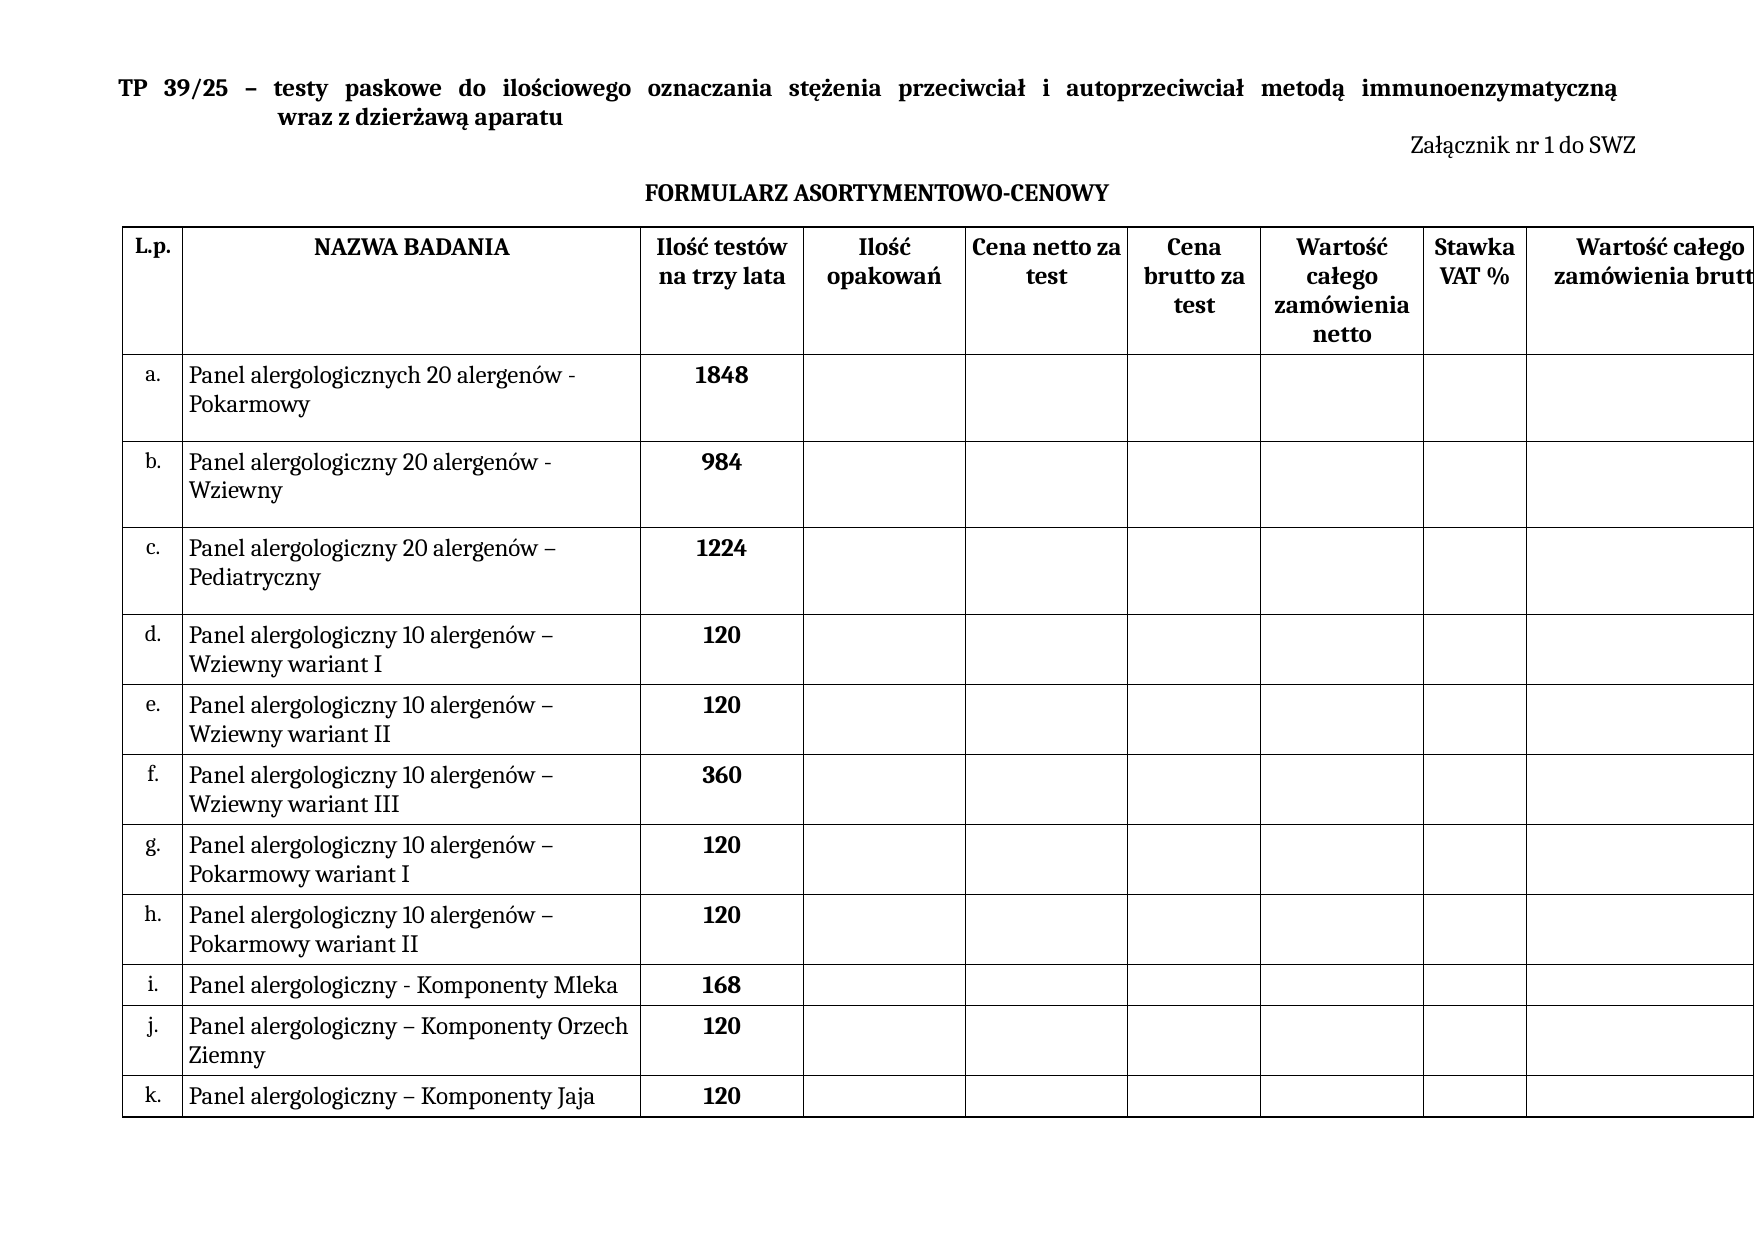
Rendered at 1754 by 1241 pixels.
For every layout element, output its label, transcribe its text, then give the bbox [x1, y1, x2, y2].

table_cell [1261, 755, 1423, 824]
table_cell h. [123, 895, 182, 964]
table_cell [804, 755, 965, 824]
table_cell [804, 685, 965, 754]
table_cell [1261, 1006, 1423, 1075]
table_cell j. [123, 1006, 182, 1075]
table_cell [1424, 685, 1526, 754]
table_cell [1261, 685, 1423, 754]
table_cell e. [123, 685, 182, 754]
table_cell Panel alergologiczny 10 alergenów – Wziewny wariant I [183, 615, 640, 684]
table_cell [1128, 755, 1260, 824]
table_cell 1224 [641, 528, 803, 614]
table_cell [1527, 895, 1753, 964]
table_cell [966, 755, 1127, 824]
table_cell [966, 965, 1127, 1005]
table_header Ilość testów na trzy lata [641, 228, 803, 354]
table_cell [1128, 895, 1260, 964]
table_cell 168 [641, 965, 803, 1005]
table_cell [966, 442, 1127, 527]
table_cell [1128, 825, 1260, 894]
table_cell [1424, 965, 1526, 1005]
table_cell [1424, 755, 1526, 824]
table_header Wartość całego zamówienia brutto [1527, 228, 1753, 354]
table_cell [1261, 528, 1423, 614]
table_cell [804, 1006, 965, 1075]
table_cell [1527, 615, 1753, 684]
table_cell [1128, 1006, 1260, 1075]
table_cell [804, 442, 965, 527]
table_cell [1527, 755, 1753, 824]
table_header Cena netto za test [966, 228, 1127, 354]
table_cell 360 [641, 755, 803, 824]
table_cell [804, 895, 965, 964]
table_cell [1424, 615, 1526, 684]
table_cell k. [123, 1076, 182, 1116]
table_cell Panel alergologiczny 10 alergenów – Wziewny wariant III [183, 755, 640, 824]
table_cell [966, 615, 1127, 684]
table_cell [1128, 528, 1260, 614]
table_cell a. [123, 355, 182, 441]
table_cell 120 [641, 895, 803, 964]
text FORMULARZ ASORTYMENTOWO-CENOWY [118, 179, 1636, 208]
table_cell 120 [641, 1076, 803, 1116]
table_cell f. [123, 755, 182, 824]
table_cell [966, 1076, 1127, 1116]
table_cell [1527, 965, 1753, 1005]
table_header Cena brutto za test [1128, 228, 1260, 354]
table_cell [1527, 355, 1753, 441]
table_cell [804, 528, 965, 614]
table_cell 120 [641, 685, 803, 754]
table_cell [1424, 442, 1526, 527]
table_cell [966, 825, 1127, 894]
table_header NAZWA BADANIA [183, 228, 640, 354]
table_cell [804, 825, 965, 894]
table_cell Panel alergologiczny 10 alergenów – Wziewny wariant II [183, 685, 640, 754]
table_cell [1527, 685, 1753, 754]
table_cell c. [123, 528, 182, 614]
table_cell [966, 355, 1127, 441]
table_cell d. [123, 615, 182, 684]
table_cell [966, 1006, 1127, 1075]
table_cell 1848 [641, 355, 803, 441]
table_header Ilość opakowań [804, 228, 965, 354]
table_cell [1527, 825, 1753, 894]
table_cell Panel alergologiczny – Komponenty Jaja [183, 1076, 640, 1116]
table_cell 120 [641, 825, 803, 894]
table_cell [804, 965, 965, 1005]
table_cell Panel alergologicznych 20 alergenów - Pokarmowy [183, 355, 640, 441]
table_cell 120 [641, 1006, 803, 1075]
table_cell Panel alergologiczny 20 alergenów - Wziewny [183, 442, 640, 527]
table_cell [1424, 1076, 1526, 1116]
table_cell [1128, 965, 1260, 1005]
table_cell [1128, 685, 1260, 754]
table_cell [966, 895, 1127, 964]
table_cell [1527, 442, 1753, 527]
table_cell [1424, 825, 1526, 894]
table_cell [1424, 895, 1526, 964]
table_cell [966, 528, 1127, 614]
table_cell [804, 355, 965, 441]
table_cell [1261, 355, 1423, 441]
table_cell Panel alergologiczny - Komponenty Mleka [183, 965, 640, 1005]
table_cell [1128, 1076, 1260, 1116]
table_cell Panel alergologiczny 10 alergenów – Pokarmowy wariant II [183, 895, 640, 964]
table_cell [1527, 1076, 1753, 1116]
table_cell Panel alergologiczny – Komponenty Orzech Ziemny [183, 1006, 640, 1075]
table_cell [1424, 1006, 1526, 1075]
table_cell 120 [641, 615, 803, 684]
table_cell [1128, 442, 1260, 527]
table_cell [1261, 442, 1423, 527]
table_cell [1128, 355, 1260, 441]
table_cell [1424, 355, 1526, 441]
table_cell [966, 685, 1127, 754]
table_header Wartość całego zamówienia netto [1261, 228, 1423, 354]
table_cell Panel alergologiczny 20 alergenów – Pediatryczny [183, 528, 640, 614]
table_cell [1424, 528, 1526, 614]
table_cell 984 [641, 442, 803, 527]
table_cell [1261, 1076, 1423, 1116]
table_cell [1261, 895, 1423, 964]
table_cell [1527, 528, 1753, 614]
table_cell [1261, 825, 1423, 894]
table_cell [1527, 1006, 1753, 1075]
text Załącznik nr 1 do SWZ [118, 131, 1636, 160]
table_cell b. [123, 442, 182, 527]
table_cell g. [123, 825, 182, 894]
table_header Stawka VAT % [1424, 228, 1526, 354]
table_cell [1261, 965, 1423, 1005]
table_cell i. [123, 965, 182, 1005]
table_cell [1261, 615, 1423, 684]
table_cell Panel alergologiczny 10 alergenów – Pokarmowy wariant I [183, 825, 640, 894]
table_cell [804, 1076, 965, 1116]
table_cell [804, 615, 965, 684]
table_header L.p. [123, 228, 182, 354]
table_cell [1128, 615, 1260, 684]
